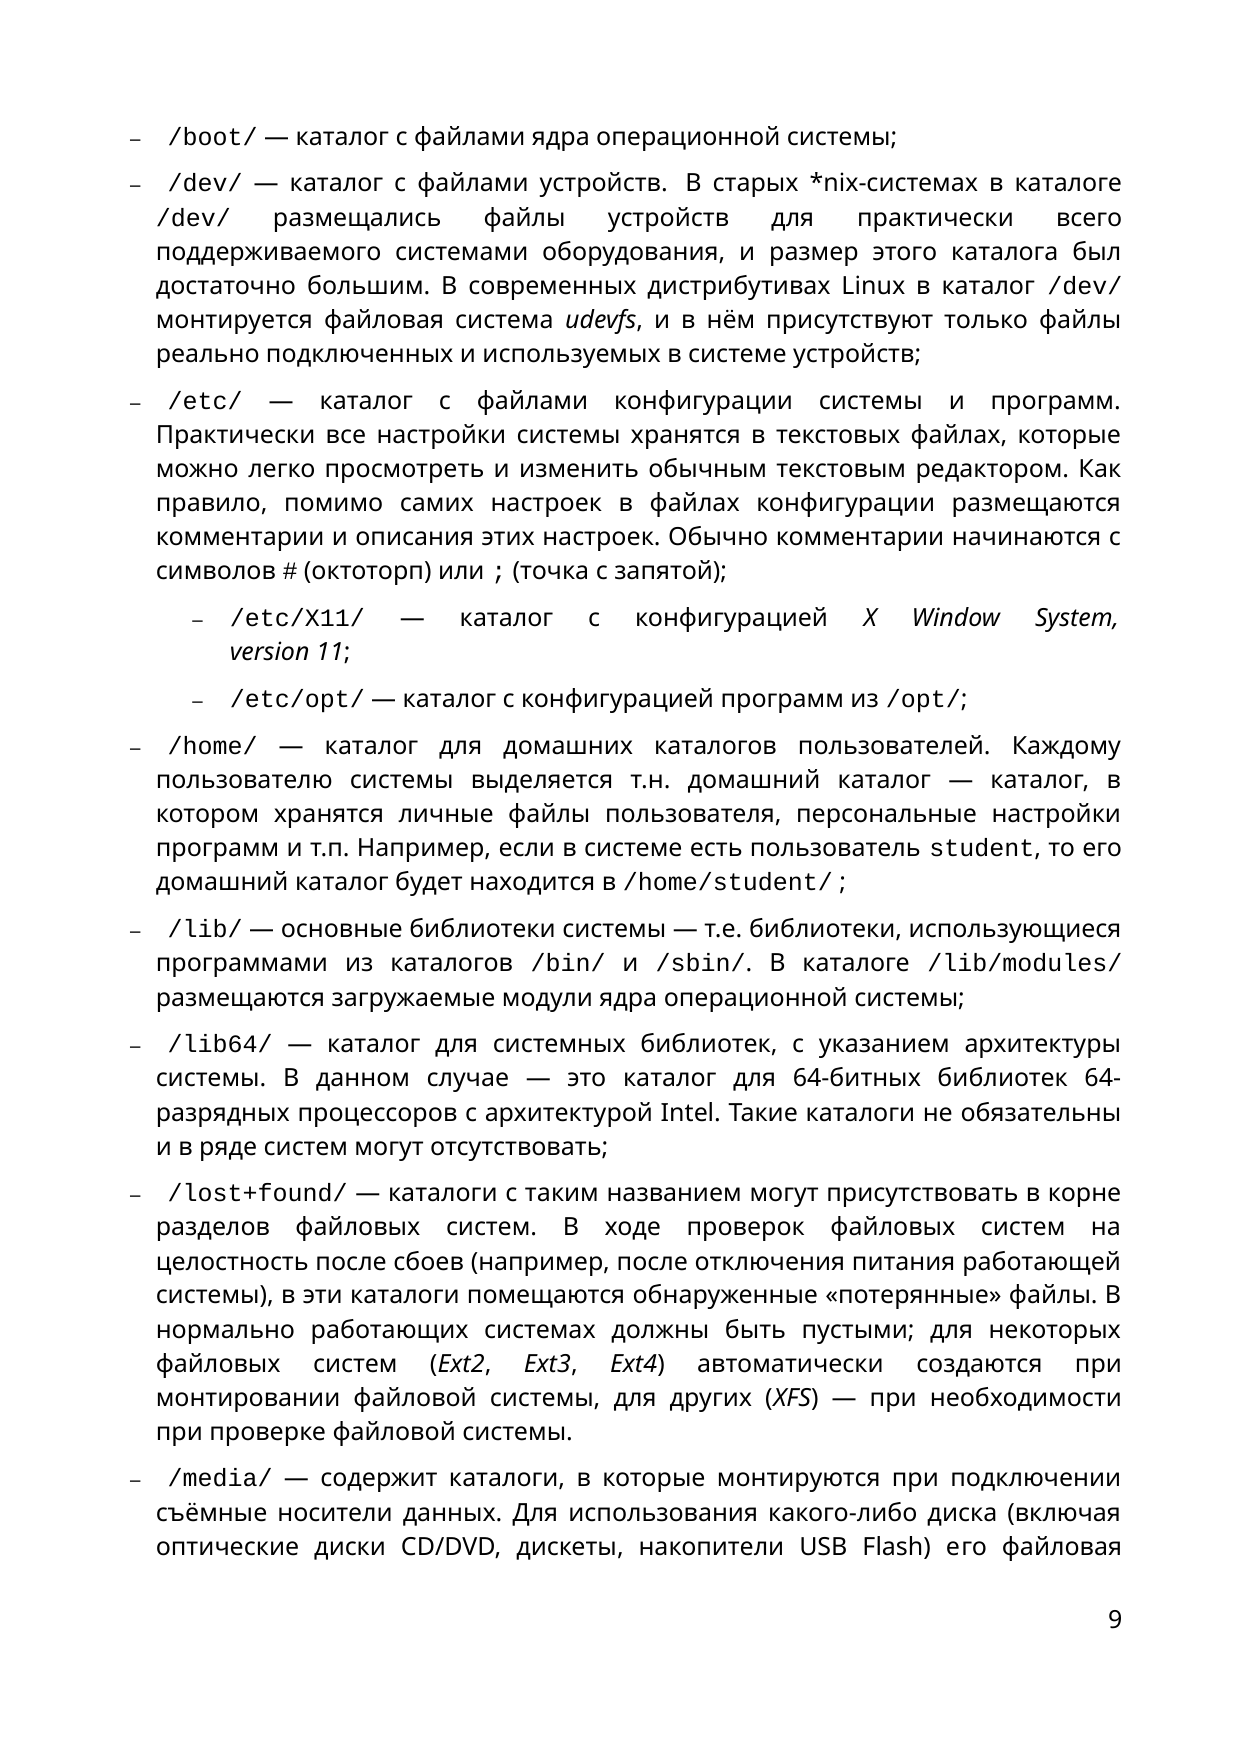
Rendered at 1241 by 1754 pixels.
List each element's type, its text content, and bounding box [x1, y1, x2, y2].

list /etc/X11/ — каталог с конфигурацией X Window System, version 11; [192, 600, 1122, 668]
list /lost+found/ — каталоги с таким названием могут присутствовать в корне разделов файловых систем. В ходе проверок файловых систем на целостность после сбоев (например, после отключения питания работающей системы), в эти каталоги помещаются обнаруженные «потерянные» файлы. В нормально работающих системах должны быть пустыми; для некоторых файловых систем (Ext2, Ext3, Ext4) автоматически создаются при монтировании файловой системы, для других (XFS) — при необходимости при проверке файловой системы. [118, 1175, 1122, 1447]
list /lib64/ — каталог для системных библиотек, с указанием архитектуры системы. В данном случае — это каталог для 64-битных библиотек 64-разрядных процессоров с архитектурой Intel. Такие каталоги не обязательны и в ряде систем могут отсутствовать; [118, 1026, 1122, 1162]
list /home/ — каталог для домашних каталогов пользователей. Каждому пользователю системы выделяется т.н. домашний каталог — каталог, в котором хранятся личные файлы пользователя, персональные настройки программ и т.п. Например, если в системе есть пользователь student, то его домашний каталог будет находится в /home/student/ ; [118, 727, 1122, 898]
list /dev/ — каталог с файлами устройств. В старых *nix-системах в каталоге /dev/ размещались файлы устройств для практически всего поддерживаемого системами оборудования, и размер этого каталога был достаточно большим. В современных дистрибутивах Linux в каталог /dev/ монтируется файловая система udevfs, и в нём присутствуют только файлы реально подключенных и используемых в системе устройств; [118, 165, 1122, 370]
list /lib/ — основные библиотеки системы — т.е. библиотеки, использующиеся программами из каталогов /bin/ и /sbin/. В каталоге /lib/modules/ размещаются загружаемые модули ядра операционной системы; [118, 911, 1122, 1013]
list /etc/opt/ — каталог с конфигурацией программ из /opt/; [192, 681, 1122, 715]
list /boot/ — каталог с файлами ядра операционной системы; [118, 118, 1122, 152]
list /media/ — содержит каталоги, в которые монтируются при подключении съёмные носители данных. Для использования какого-либо диска (включая оптические диски CD/DVD, дискеты, накопители USB Flash) его файловая [118, 1460, 1122, 1562]
list /etc/ — каталог с файлами конфигурации системы и программ. Практически все настройки системы хранятся в текстовых файлах, которые можно легко просмотреть и изменить обычным текстовым редактором. Как правило, помимо самих настроек в файлах конфигурации размещаются комментарии и описания этих настроек. Обычно комментарии начинаются с символов # (октоторп) или ; (точка с запятой); [118, 382, 1122, 587]
